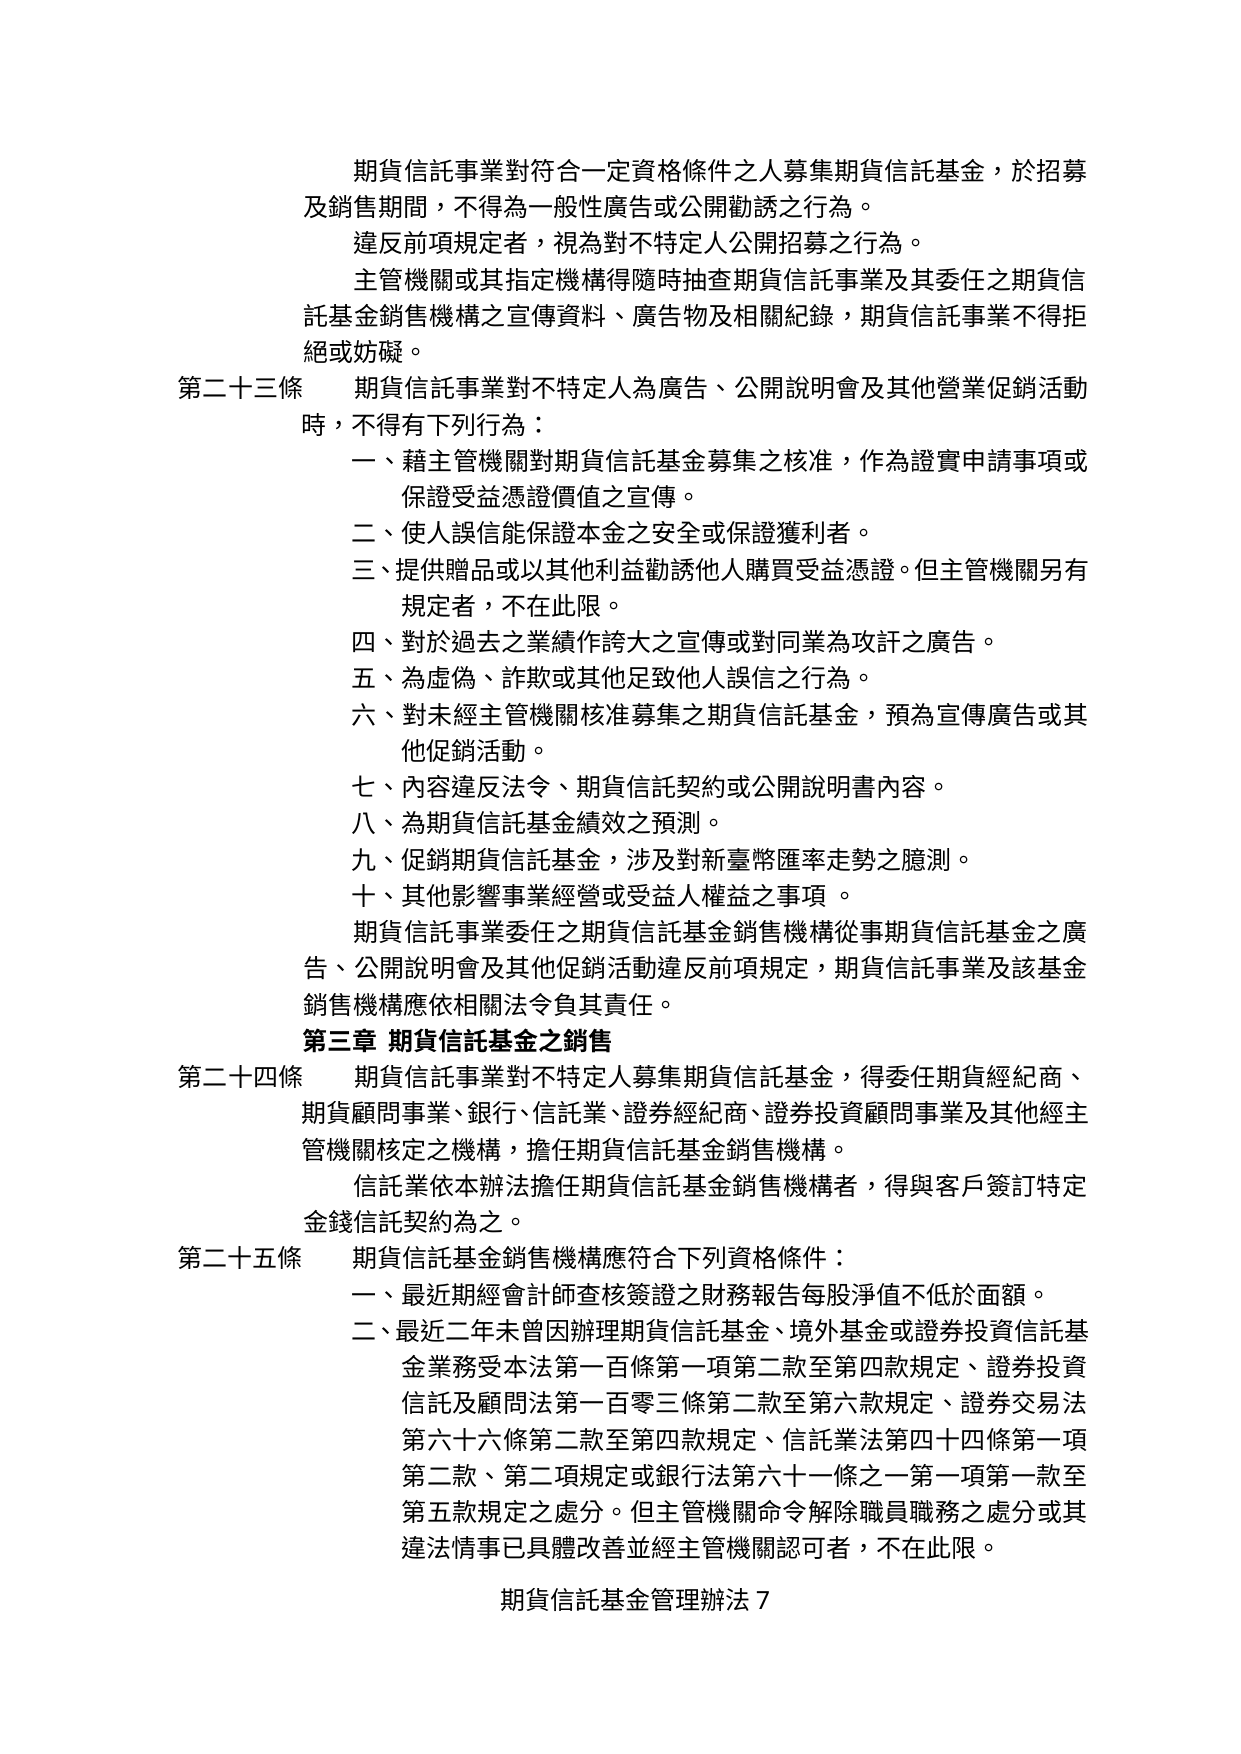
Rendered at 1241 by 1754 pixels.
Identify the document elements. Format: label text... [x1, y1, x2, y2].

text 期貨信託事業對符合一定資格條件之人募集期貨信託基金，於招募及銷售期間，不得為一般性廣告或公開勸誘之行為。 [303, 151, 1089, 224]
text 九、促銷期貨信託基金，涉及對新臺幣匯率走勢之臆測。 [351, 840, 1089, 876]
text 五、為虛偽、詐欺或其他足致他人誤信之行為。 [351, 659, 1089, 695]
text 第二十四條 期貨信託事業對不特定人募集期貨信託基金，得委任期貨經紀商、期貨顧問事業、銀行、信託業、證券經紀商、證券投資顧問事業及其他經主管機關核定之機構，擔任期貨信託基金銷售機構。 [177, 1058, 1089, 1166]
text 二、最近二年未曾因辦理期貨信託基金、境外基金或證券投資信託基金業務受本法第一百條第一項第二款至第四款規定、證券投資信託及顧問法第一百零三條第二款至第六款規定、證券交易法第六十六條第二款至第四款規定、信託業法第四十四條第一項第二款、第二項規定或銀行法第六十一條之一第一項第一款至第五款規定之處分。但主管機關命令解除職員職務之處分或其違法情事已具體改善並經主管機關認可者，不在此限。 [351, 1311, 1089, 1565]
text 八、為期貨信託基金績效之預測。 [351, 804, 1089, 840]
text 三、提供贈品或以其他利益勸誘他人購買受益憑證。但主管機關另有規定者，不在此限。 [351, 550, 1089, 623]
text 一、藉主管機關對期貨信託基金募集之核准，作為證實申請事項或保證受益憑證價值之宣傳。 [351, 441, 1089, 514]
text 違反前項規定者，視為對不特定人公開招募之行為。 [303, 224, 1089, 260]
text 六、對未經主管機關核准募集之期貨信託基金，預為宣傳廣告或其他促銷活動。 [351, 695, 1089, 768]
text 一、最近期經會計師查核簽證之財務報告每股淨值不低於面額。 [351, 1275, 1089, 1311]
text 七、內容違反法令、期貨信託契約或公開說明書內容。 [351, 768, 1089, 804]
text 第二十三條 期貨信託事業對不特定人為廣告、公開說明會及其他營業促銷活動時，不得有下列行為： [177, 369, 1089, 441]
text 信託業依本辦法擔任期貨信託基金銷售機構者，得與客戶簽訂特定金錢信託契約為之。 [303, 1166, 1089, 1239]
text 十、其他影響事業經營或受益人權益之事項 。 [351, 876, 1089, 913]
text 第三章 期貨信託基金之銷售 [177, 1021, 1089, 1058]
text 第二十五條 期貨信託基金銷售機構應符合下列資格條件： [177, 1239, 1089, 1275]
text 二、使人誤信能保證本金之安全或保證獲利者。 [351, 514, 1089, 550]
text 四、對於過去之業績作誇大之宣傳或對同業為攻訐之廣告。 [351, 623, 1089, 659]
text 主管機關或其指定機構得隨時抽查期貨信託事業及其委任之期貨信託基金銷售機構之宣傳資料、廣告物及相關紀錄，期貨信託事業不得拒絕或妨礙。 [303, 260, 1089, 369]
text 期貨信託事業委任之期貨信託基金銷售機構從事期貨信託基金之廣告、公開說明會及其他促銷活動違反前項規定，期貨信託事業及該基金銷售機構應依相關法令負其責任。 [303, 913, 1089, 1021]
